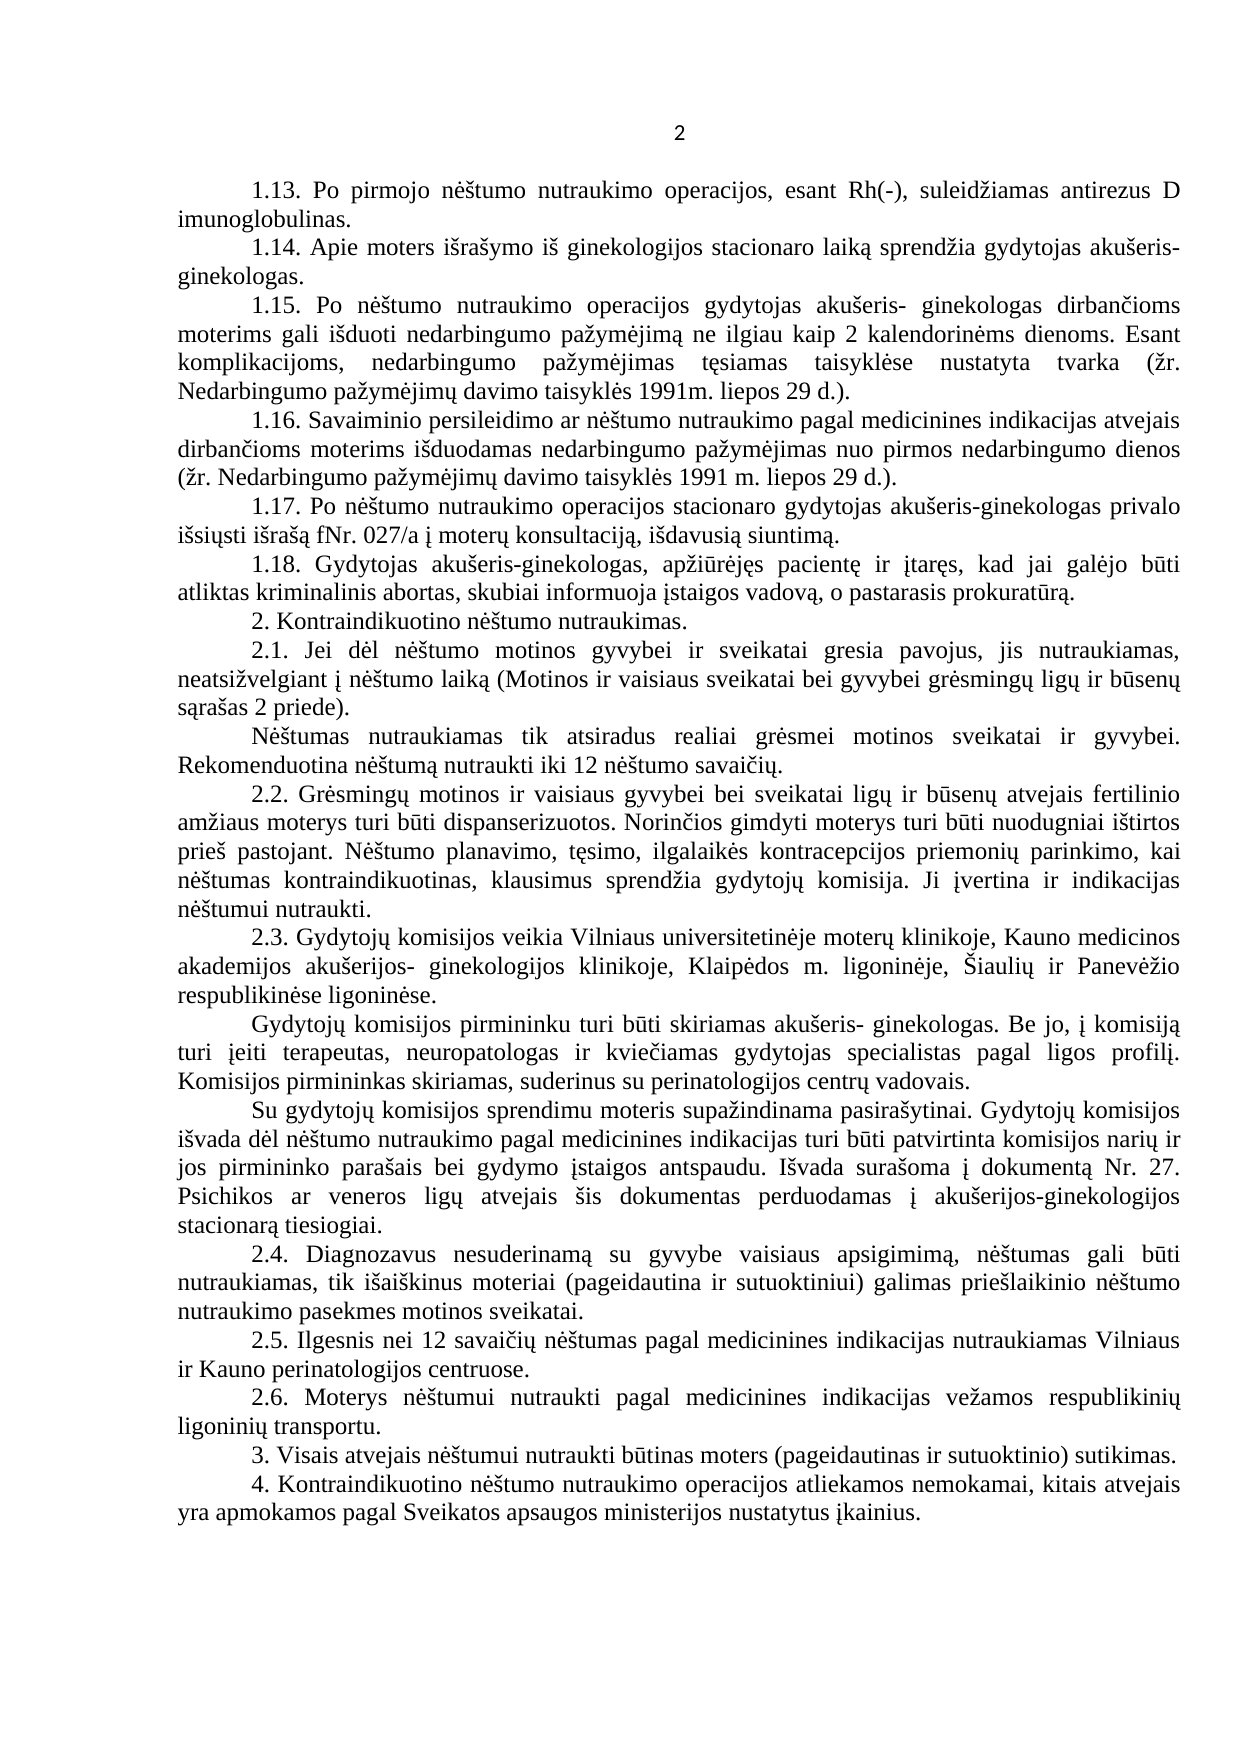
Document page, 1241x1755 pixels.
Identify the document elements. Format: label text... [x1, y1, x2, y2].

text 2.1. Jei dėl nėštumo motinos gyvybei ir sveikatai gresia pavojus, jis nutraukiamas, neatsižvelgiant į nėštumo laiką (Motinos ir vaisiaus sveikatai bei gyvybei grėsmingų ligų ir būsenų sąrašas 2 priede). [177, 635, 1181, 721]
text 2.5. Ilgesnis nei 12 savaičių nėštumas pagal medicinines indikacijas nutraukiamas Vilniaus ir Kauno perinatologijos centruose. [177, 1325, 1181, 1382]
text 2. Kontraindikuotino nėštumo nutraukimas. [177, 606, 1181, 635]
text 1.13. Po pirmojo nėštumo nutraukimo operacijos, esant Rh(-), suleidžiamas antirezus D imunoglobulinas. [177, 175, 1181, 232]
text Gydytojų komisijos pirmininku turi būti skiriamas akušeris- ginekologas. Be jo, į komisiją turi įeiti terapeutas, neuropatologas ir kviečiamas gydytojas specialistas pagal ligos profilį. Komisijos pirmininkas skiriamas, suderinus su perinatologijos centrų vadovais. [177, 1009, 1181, 1095]
text 1.18. Gydytojas akušeris-ginekologas, apžiūrėjęs pacientę ir įtaręs, kad jai galėjo būti atliktas kriminalinis abortas, skubiai informuoja įstaigos vadovą, o pastarasis prokuratūrą. [177, 549, 1181, 606]
text 1.17. Po nėštumo nutraukimo operacijos stacionaro gydytojas akušeris-ginekologas privalo išsiųsti išrašą fNr. 027/a į moterų konsultaciją, išdavusią siuntimą. [177, 491, 1181, 549]
text Nėštumas nutraukiamas tik atsiradus realiai grėsmei motinos sveikatai ir gyvybei. Rekomenduotina nėštumą nutraukti iki 12 nėštumo savaičių. [177, 721, 1181, 779]
text 1.15. Po nėštumo nutraukimo operacijos gydytojas akušeris- ginekologas dirbančioms moterims gali išduoti nedarbingumo pažymėjimą ne ilgiau kaip 2 kalendorinėms dienoms. Esant komplikacijoms, nedarbingumo pažymėjimas tęsiamas taisyklėse nustatyta tvarka (žr. Nedarbingumo pažymėjimų davimo taisyklės 1991m. liepos 29 d.). [177, 290, 1181, 405]
text 1.16. Savaiminio persileidimo ar nėštumo nutraukimo pagal medicinines indikacijas atvejais dirbančioms moterims išduodamas nedarbingumo pažymėjimas nuo pirmos nedarbingumo dienos (žr. Nedarbingumo pažymėjimų davimo taisyklės 1991 m. liepos 29 d.). [177, 405, 1181, 491]
text 1.14. Apie moters išrašymo iš ginekologijos stacionaro laiką sprendžia gydytojas akušeris-ginekologas. [177, 232, 1181, 290]
text 3. Visais atvejais nėštumui nutraukti būtinas moters (pageidautinas ir sutuoktinio) sutikimas. [177, 1440, 1181, 1469]
text 4. Kontraindikuotino nėštumo nutraukimo operacijos atliekamos nemokamai, kitais atvejais yra apmokamos pagal Sveikatos apsaugos ministerijos nustatytus įkainius. [177, 1469, 1181, 1526]
text 2.2. Grėsmingų motinos ir vaisiaus gyvybei bei sveikatai ligų ir būsenų atvejais fertilinio amžiaus moterys turi būti dispanserizuotos. Norinčios gimdyti moterys turi būti nuodugniai ištirtos prieš pastojant. Nėštumo planavimo, tęsimo, ilgalaikės kontracepcijos priemonių parinkimo, kai nėštumas kontraindikuotinas, klausimus sprendžia gydytojų komisija. Ji įvertina ir indikacijas nėštumui nutraukti. [177, 779, 1181, 922]
text 2.4. Diagnozavus nesuderinamą su gyvybe vaisiaus apsigimimą, nėštumas gali būti nutraukiamas, tik išaiškinus moteriai (pageidautina ir sutuoktiniui) galimas priešlaikinio nėštumo nutraukimo pasekmes motinos sveikatai. [177, 1239, 1181, 1325]
text 2.6. Moterys nėštumui nutraukti pagal medicinines indikacijas vežamos respublikinių ligoninių transportu. [177, 1382, 1181, 1440]
text Su gydytojų komisijos sprendimu moteris supažindinama pasirašytinai. Gydytojų komisijos išvada dėl nėštumo nutraukimo pagal medicinines indikacijas turi būti patvirtinta komisijos narių ir jos pirmininko parašais bei gydymo įstaigos antspaudu. Išvada surašoma į dokumentą Nr. 27. Psichikos ar veneros ligų atvejais šis dokumentas perduodamas į akušerijos-ginekologijos stacionarą tiesiogiai. [177, 1095, 1181, 1239]
text 2.3. Gydytojų komisijos veikia Vilniaus universitetinėje moterų klinikoje, Kauno medicinos akademijos akušerijos- ginekologijos klinikoje, Klaipėdos m. ligoninėje, Šiaulių ir Panevėžio respublikinėse ligoninėse. [177, 922, 1181, 1009]
